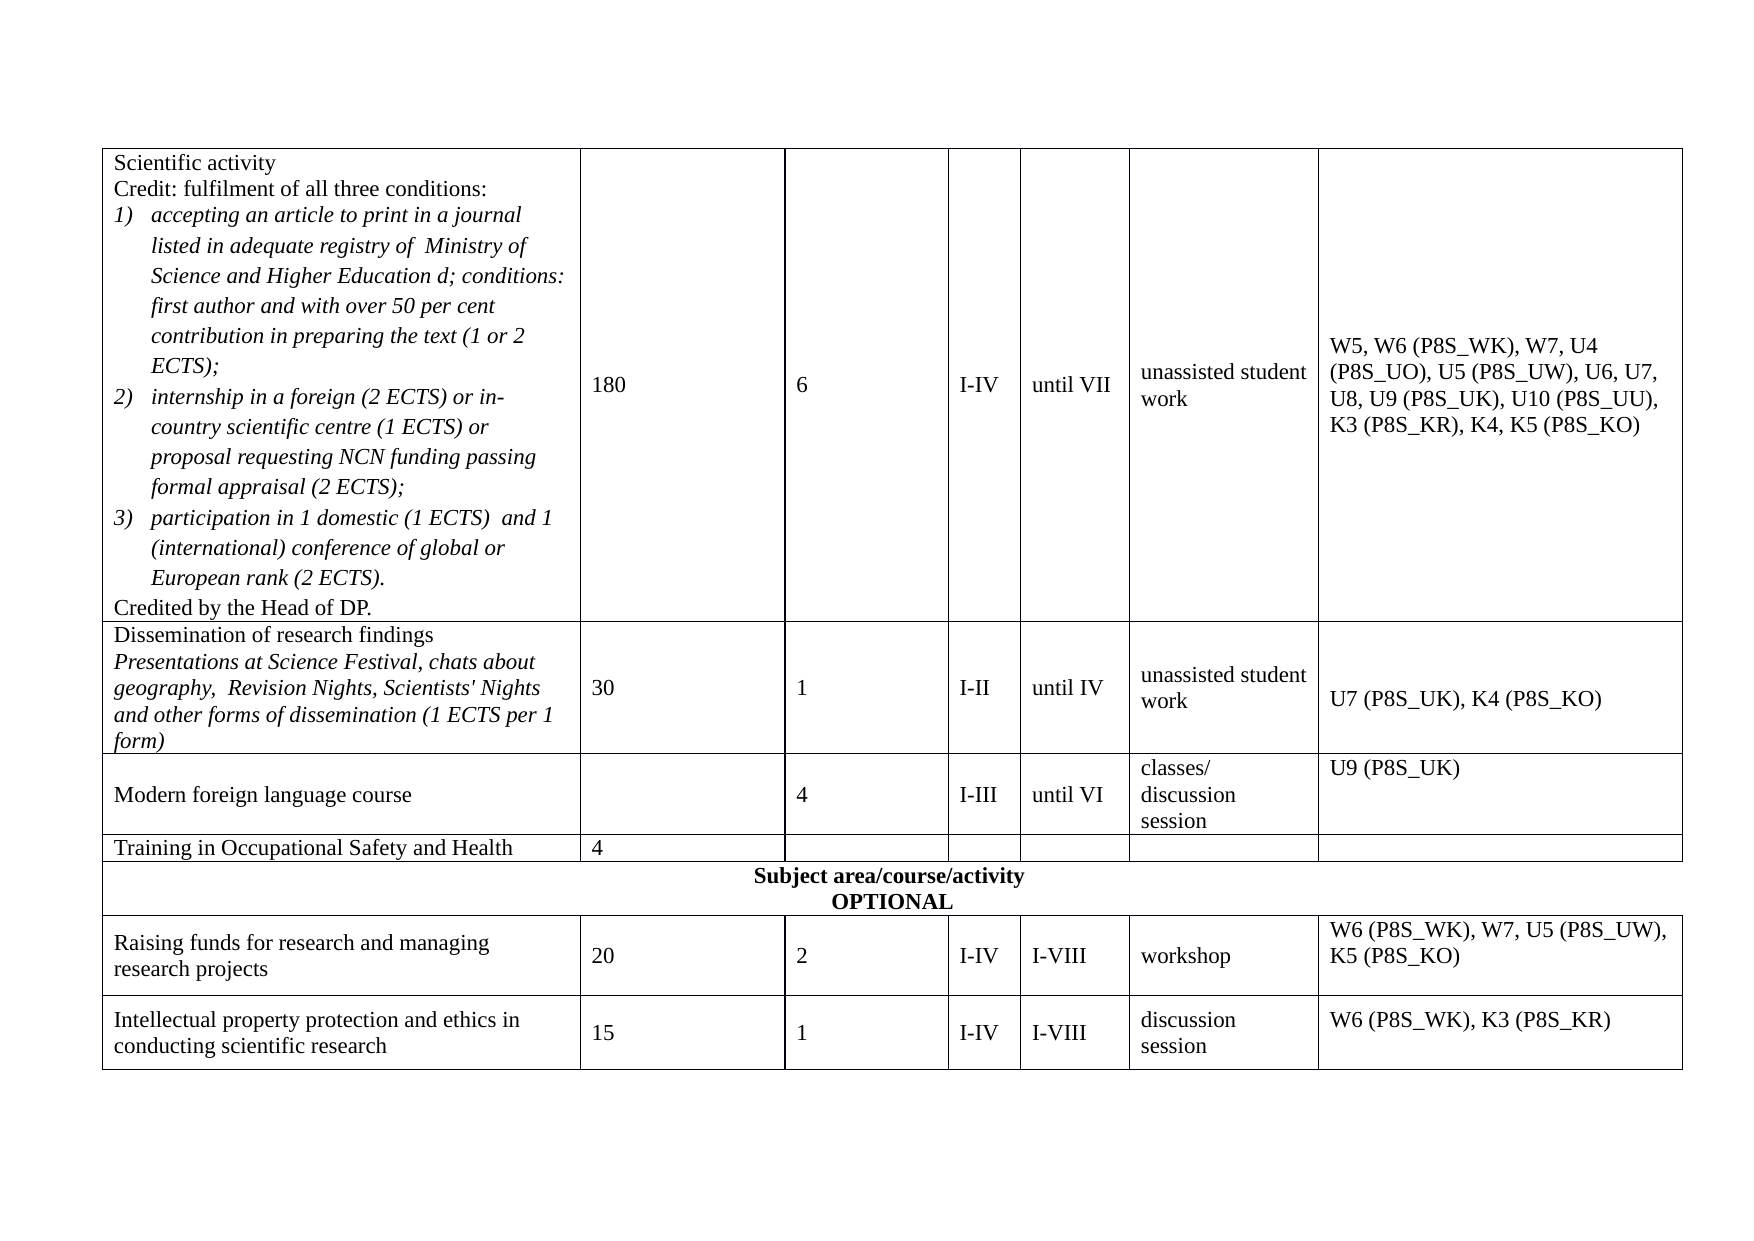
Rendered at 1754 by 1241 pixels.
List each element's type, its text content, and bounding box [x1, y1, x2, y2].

table_cell until VII [1021, 149, 1129, 621]
table_cell U7 (P8S_UK), K4 (P8S_KO) [1319, 622, 1682, 753]
table_cell 6 [786, 149, 948, 621]
table_cell workshop [1130, 916, 1318, 995]
table_cell 4 [581, 835, 784, 861]
table_cell Modern foreign language course [103, 754, 580, 833]
table_cell W6 (P8S_WK), K3 (P8S_KR) [1319, 996, 1682, 1069]
table_cell I-IV [949, 916, 1020, 995]
table_cell unassisted student work [1130, 149, 1318, 621]
table_cell discussion session [1130, 996, 1318, 1069]
table_cell 180 [581, 149, 784, 621]
table_cell I-IV [949, 996, 1020, 1069]
table_cell Intellectual property protection and ethics in conducting scientific research [103, 996, 580, 1069]
table_cell 15 [581, 996, 784, 1069]
table_cell 1 [786, 996, 948, 1069]
table_cell [1319, 835, 1682, 861]
table_cell Raising funds for research and managing research projects [103, 916, 580, 995]
table_cell [786, 835, 948, 861]
table_cell I-IV [949, 149, 1020, 621]
table_cell Scientific activity Credit: fulfilment of all three conditions: accepting an article to print in a journal listed in adequate registry of Ministry of Science and Higher Education d; conditions: first author and with over 50 per cent contribution in preparing the text (1 or 2 ECTS); internship in a foreign (2 ECTS) or in-country scientific centre (1 ECTS) or proposal requesting NCN funding passing formal appraisal (2 ECTS); participation in 1 domestic (1 ECTS) and 1 (international) conference of global or European rank (2 ECTS). Credited by the Head of DP. [103, 149, 580, 621]
table_cell 4 [786, 754, 948, 833]
table_cell 20 [581, 916, 784, 995]
table_cell until IV [1021, 622, 1129, 753]
table_cell classes/ discussion session [1130, 754, 1318, 833]
table_cell Subject area/course/activity OPTIONAL [103, 862, 1682, 914]
table_cell Training in Occupational Safety and Health [103, 835, 580, 861]
table_cell I-VIII [1021, 916, 1129, 995]
table_cell W6 (P8S_WK), W7, U5 (P8S_UW), K5 (P8S_KO) [1319, 916, 1682, 995]
table_cell [1130, 835, 1318, 861]
table_cell 30 [581, 622, 784, 753]
table_cell [1021, 835, 1129, 861]
table_cell 1 [786, 622, 948, 753]
table_cell 2 [786, 916, 948, 995]
table_cell U9 (P8S_UK) [1319, 754, 1682, 833]
table_cell [949, 835, 1020, 861]
table_cell until VI [1021, 754, 1129, 833]
table_cell Dissemination of research findings Presentations at Science Festival, chats about geography, Revision Nights, Scientists' Nights and other forms of dissemination (1 ECTS per 1 form) [103, 622, 580, 753]
table_cell [581, 754, 784, 833]
table_cell unassisted student work [1130, 622, 1318, 753]
table_cell I-II [949, 622, 1020, 753]
table_cell I-III [949, 754, 1020, 833]
table_cell I-VIII [1021, 996, 1129, 1069]
table_cell W5, W6 (P8S_WK), W7, U4 (P8S_UO), U5 (P8S_UW), U6, U7, U8, U9 (P8S_UK), U10 (P8S_UU), K3 (P8S_KR), K4, K5 (P8S_KO) [1319, 149, 1682, 621]
